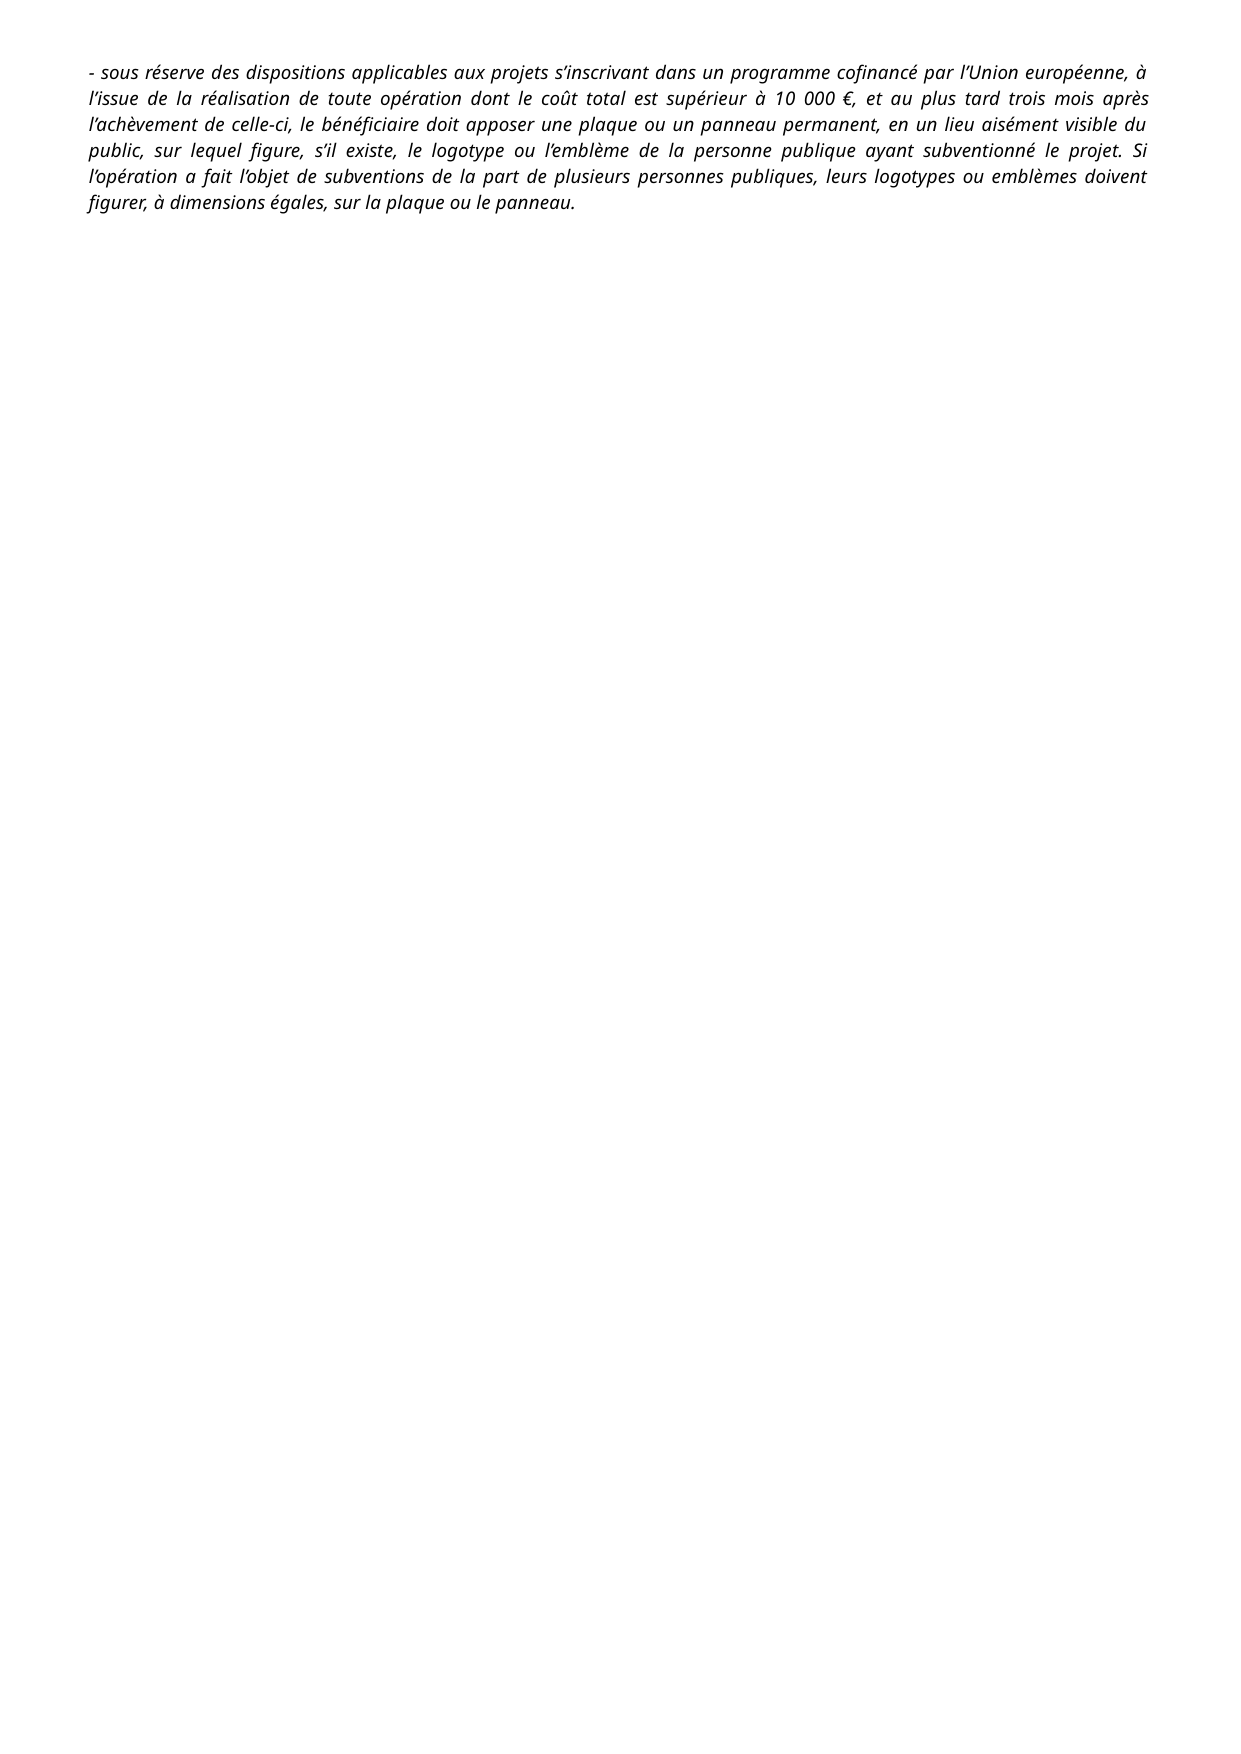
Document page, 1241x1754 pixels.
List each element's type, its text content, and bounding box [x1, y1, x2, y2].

text - sous réserve des dispositions applicables aux projets s’inscrivant dans un programme cofinancé par l’Union européenne, à l’issue de la réalisation de toute opération dont le coût total est supérieur à 10 000 €, et au plus tard trois mois après l’achèvement de celle-ci, le bénéficiaire doit apposer une plaque ou un panneau permanent, en un lieu aisément visible du public, sur lequel figure, s’il existe, le logotype ou l’emblème de la personne publique ayant subventionné le projet. Si l’opération a fait l’objet de subventions de la part de plusieurs personnes publiques, leurs logotypes ou emblèmes doivent figurer, à dimensions égales, sur la plaque ou le panneau. [89, 59, 1152, 215]
